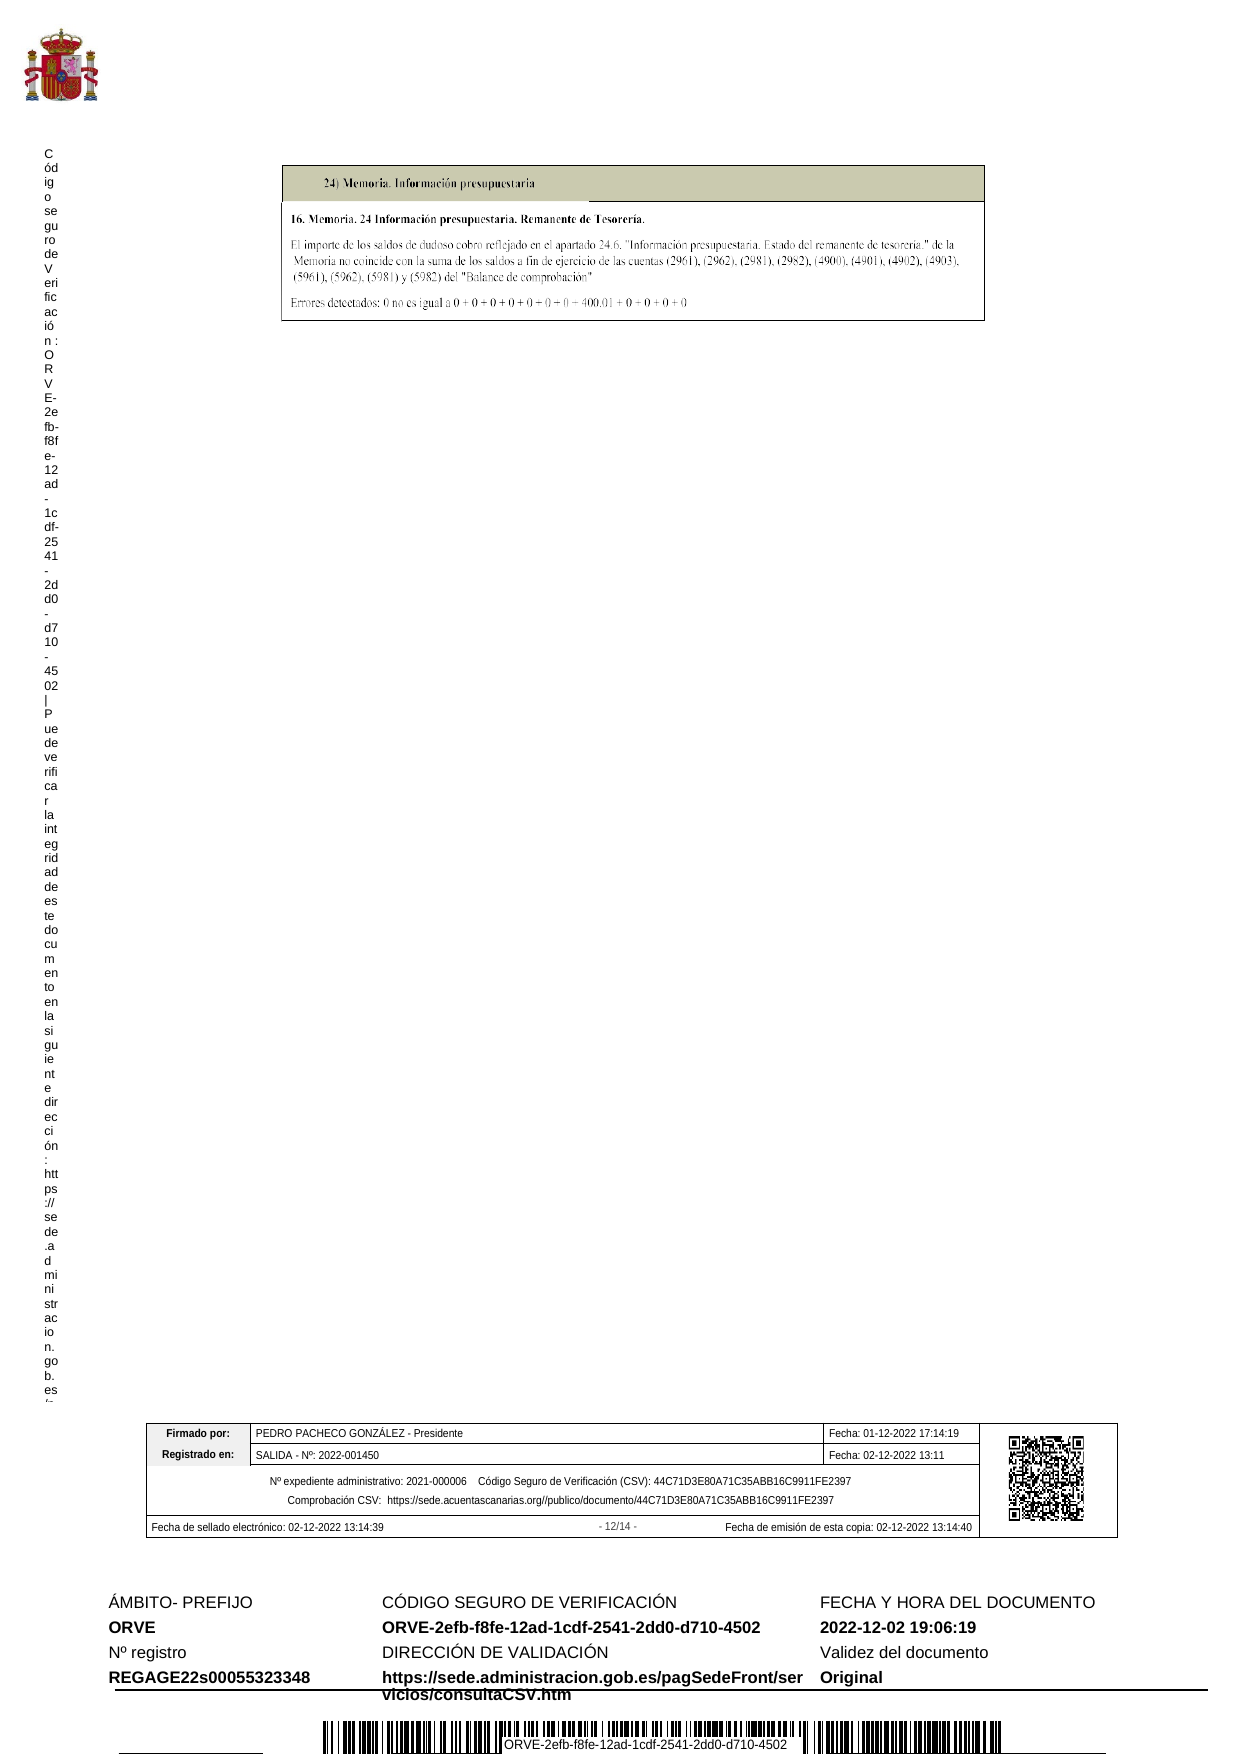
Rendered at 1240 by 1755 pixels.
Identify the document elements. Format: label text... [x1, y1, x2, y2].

table_cell Registrado en: [147, 1445, 250, 1464]
text Código seguro de Verificación : ORVE-2efb-f8fe-12ad-1cdf-2541-2dd0-d710-4502 | Puede verificar la integridad de este documento en la siguiente dirección : https://sede.administracion.gob.es/pagSedeFront/servicios/consul... [44, 146, 59, 1401]
table_cell Nº expediente administrativo: 2021-000006 Código Seguro de Verificación (CSV): 44C71D3E80A71C35ABB16C9911FE2397 Comprobación CSV: https://sede.acuentascanarias.org//publico/documento/44C71D3E80A71C35ABB16C9911FE2397 [147, 1465, 979, 1515]
table_header Fecha: 01-12-2022 17:14:19 [824, 1424, 979, 1443]
table_header PEDRO PACHECO GONZÁLEZ - Presidente [251, 1424, 823, 1443]
table_cell SALIDA - Nº: 2022-001450 [251, 1444, 823, 1464]
table_cell Fecha de sellado electrónico: 02-12-2022 13:14:39 - 12/14 - Fecha de emisión de esta copia: 02-12-2022 13:14:40 [147, 1516, 979, 1537]
table_cell Fecha: 02-12-2022 13:11 [824, 1444, 979, 1464]
table_header Firmado por: [147, 1424, 250, 1443]
table_header [980, 1424, 1117, 1537]
